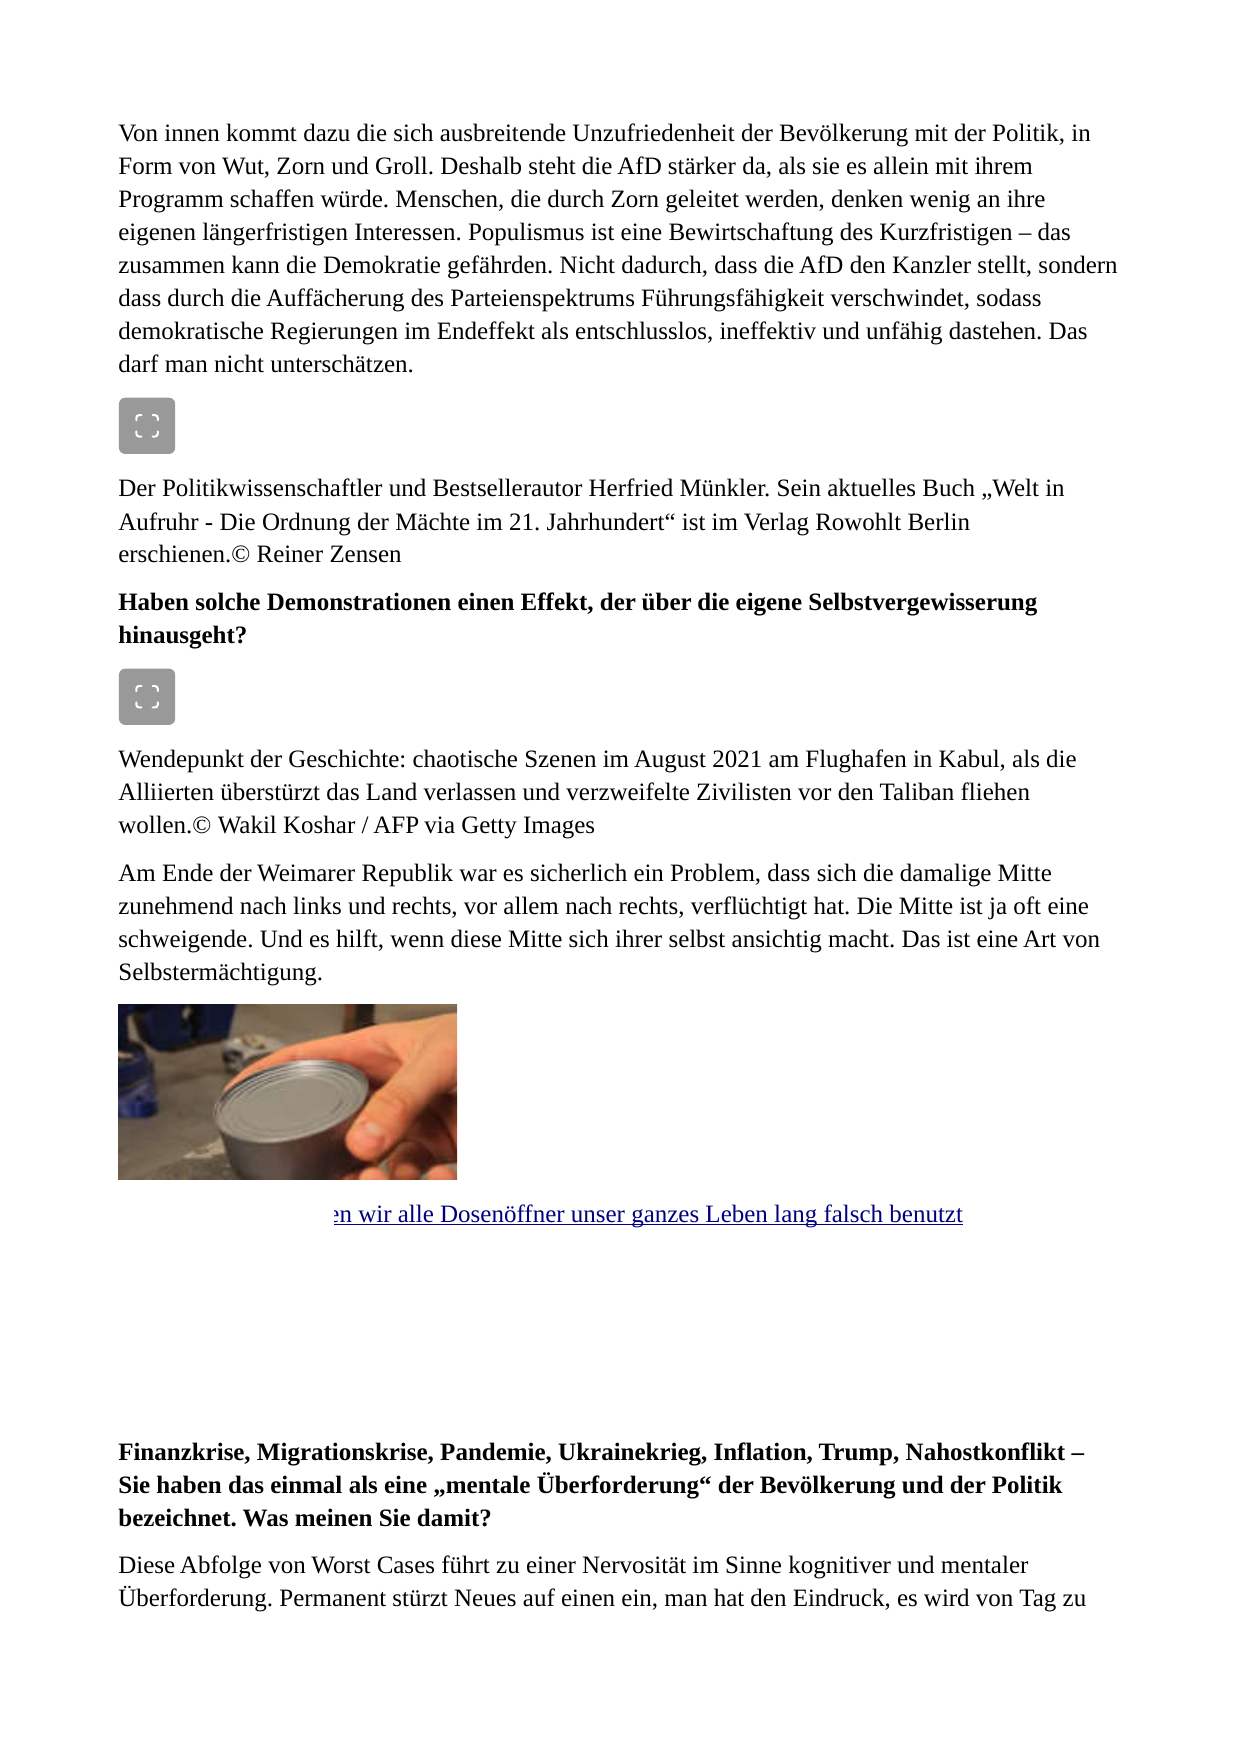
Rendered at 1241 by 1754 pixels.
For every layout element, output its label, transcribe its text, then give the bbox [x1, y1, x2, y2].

text Anzeige [334, 1294, 1122, 1323]
picture [118, 1004, 458, 1180]
text Haben solche Demonstrationen einen Effekt, der über die eigene Selbstvergewisserung hinausgeht? [118, 587, 1122, 649]
text Diese Abfolge von Worst Cases führt zu einer Nervosität im Sinne kognitiver und mentaler Überforderung. Permanent stürzt Neues auf einen ein, man hat den Eindruck, es wird von Tag zu [118, 1550, 1122, 1612]
text Am Ende der Weimarer Republik war es sicherlich ein Problem, dass sich die damalige Mitte zunehmend nach links und rechts, vor allem nach rechts, verflüchtigt hat. Die Mitte ist ja oft eine schweigende. Und es hilft, wenn diese Mitte sich ihrer selbst ansichtig macht. Das ist eine Art von Selbstermächtigung. [118, 858, 1122, 986]
text Der Politikwissenschaftler und Bestsellerautor Herfried Münkler. Sein aktuelles Buch „Welt in Aufruhr - Die Ordnung der Mächte im 21. Jahrhundert“ ist im Verlag Rowohlt Berlin erschienen.© Reiner Zensen [118, 473, 1122, 568]
text Von innen kommt dazu die sich ausbreitende Unzufriedenheit der Bevölkerung mit der Politik, in Form von Wut, Zorn und Groll. Deshalb steht die AfD stärker da, als sie es allein mit ihrem Programm schaffen würde. Menschen, die durch Zorn geleitet werden, denken wenig an ihre eigenen längerfristigen Interessen. Populismus ist eine Bewirtschaftung des Kurzfristigen – das zusammen kann die Demokratie gefährden. Nicht dadurch, dass die AfD den Kanzler stellt, sondern dass durch die Auffächerung des Parteienspektrums Führungsfähigkeit verschwindet, sodass demokratische Regierungen im Endeffekt als entschlusslos, ineffektiv und unfähig dastehen. Das darf man nicht unterschätzen. [118, 118, 1122, 378]
text Wendepunkt der Geschichte: chaotische Szenen im August 2021 am Flughafen in Kabul, als die Alliierten überstürzt das Land verlassen und verzweifelte Zivilisten vor den Taliban fliehen wollen.© Wakil Koshar / AFP via Getty Images [118, 744, 1122, 839]
text Finanzkrise, Migrationskrise, Pandemie, Ukrainekrieg, Inflation, Trump, Nahostkonflikt – Sie haben das einmal als eine „mentale Überforderung“ der Bevölkerung und der Politik bezeichnet. Was meinen Sie damit? [118, 1437, 1122, 1531]
text Tipps und TricksHaben wir alle Dosenöffner unser ganzes Leben lang falsch benutzt [0, 1199, 1122, 1374]
